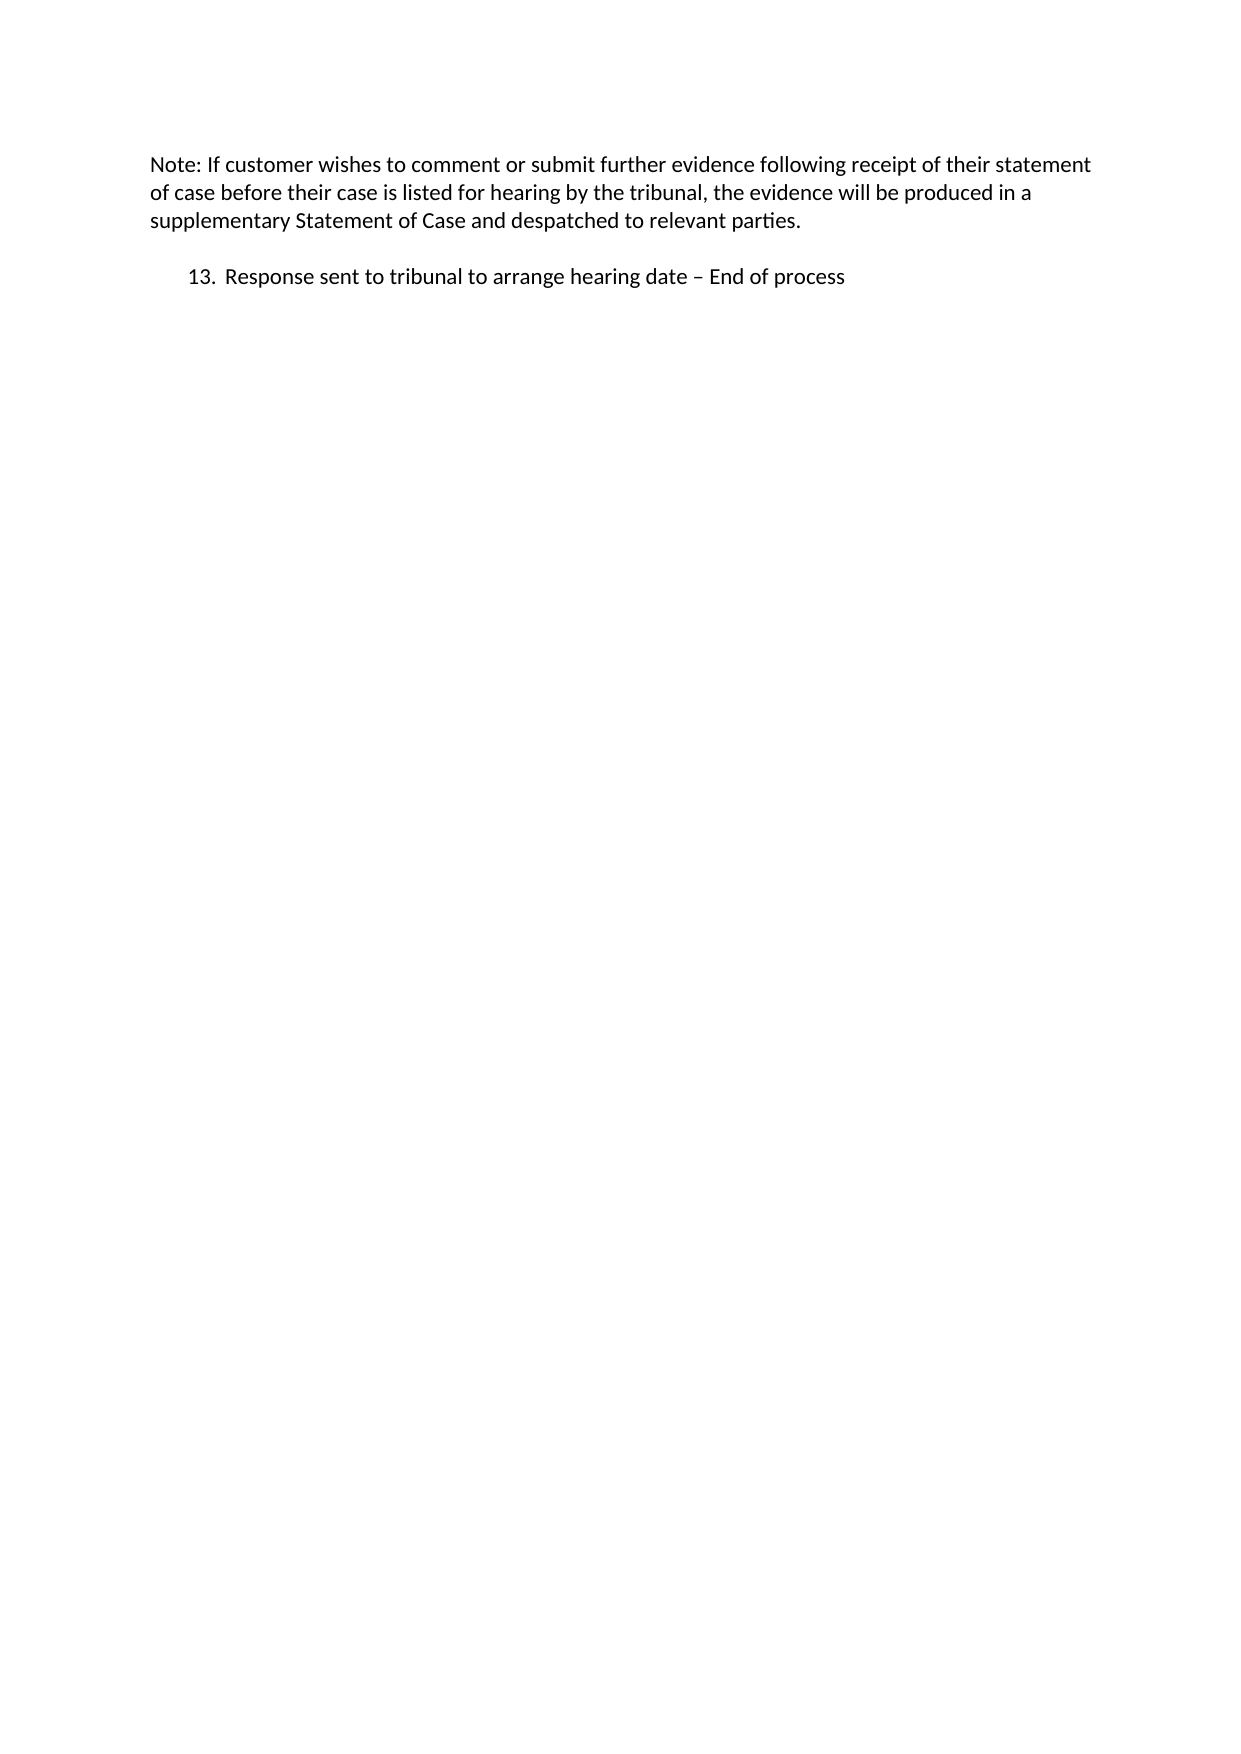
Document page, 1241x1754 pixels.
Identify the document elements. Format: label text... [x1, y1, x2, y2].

list Response sent to tribunal to arrange hearing date – End of process [187, 262, 1107, 290]
text Note: If customer wishes to comment or submit further evidence following receipt of their statement of case before their case is listed for hearing by the tribunal, the evidence will be produced in a supplementary Statement of Case and despatched to relevant parties. [150, 150, 1107, 262]
